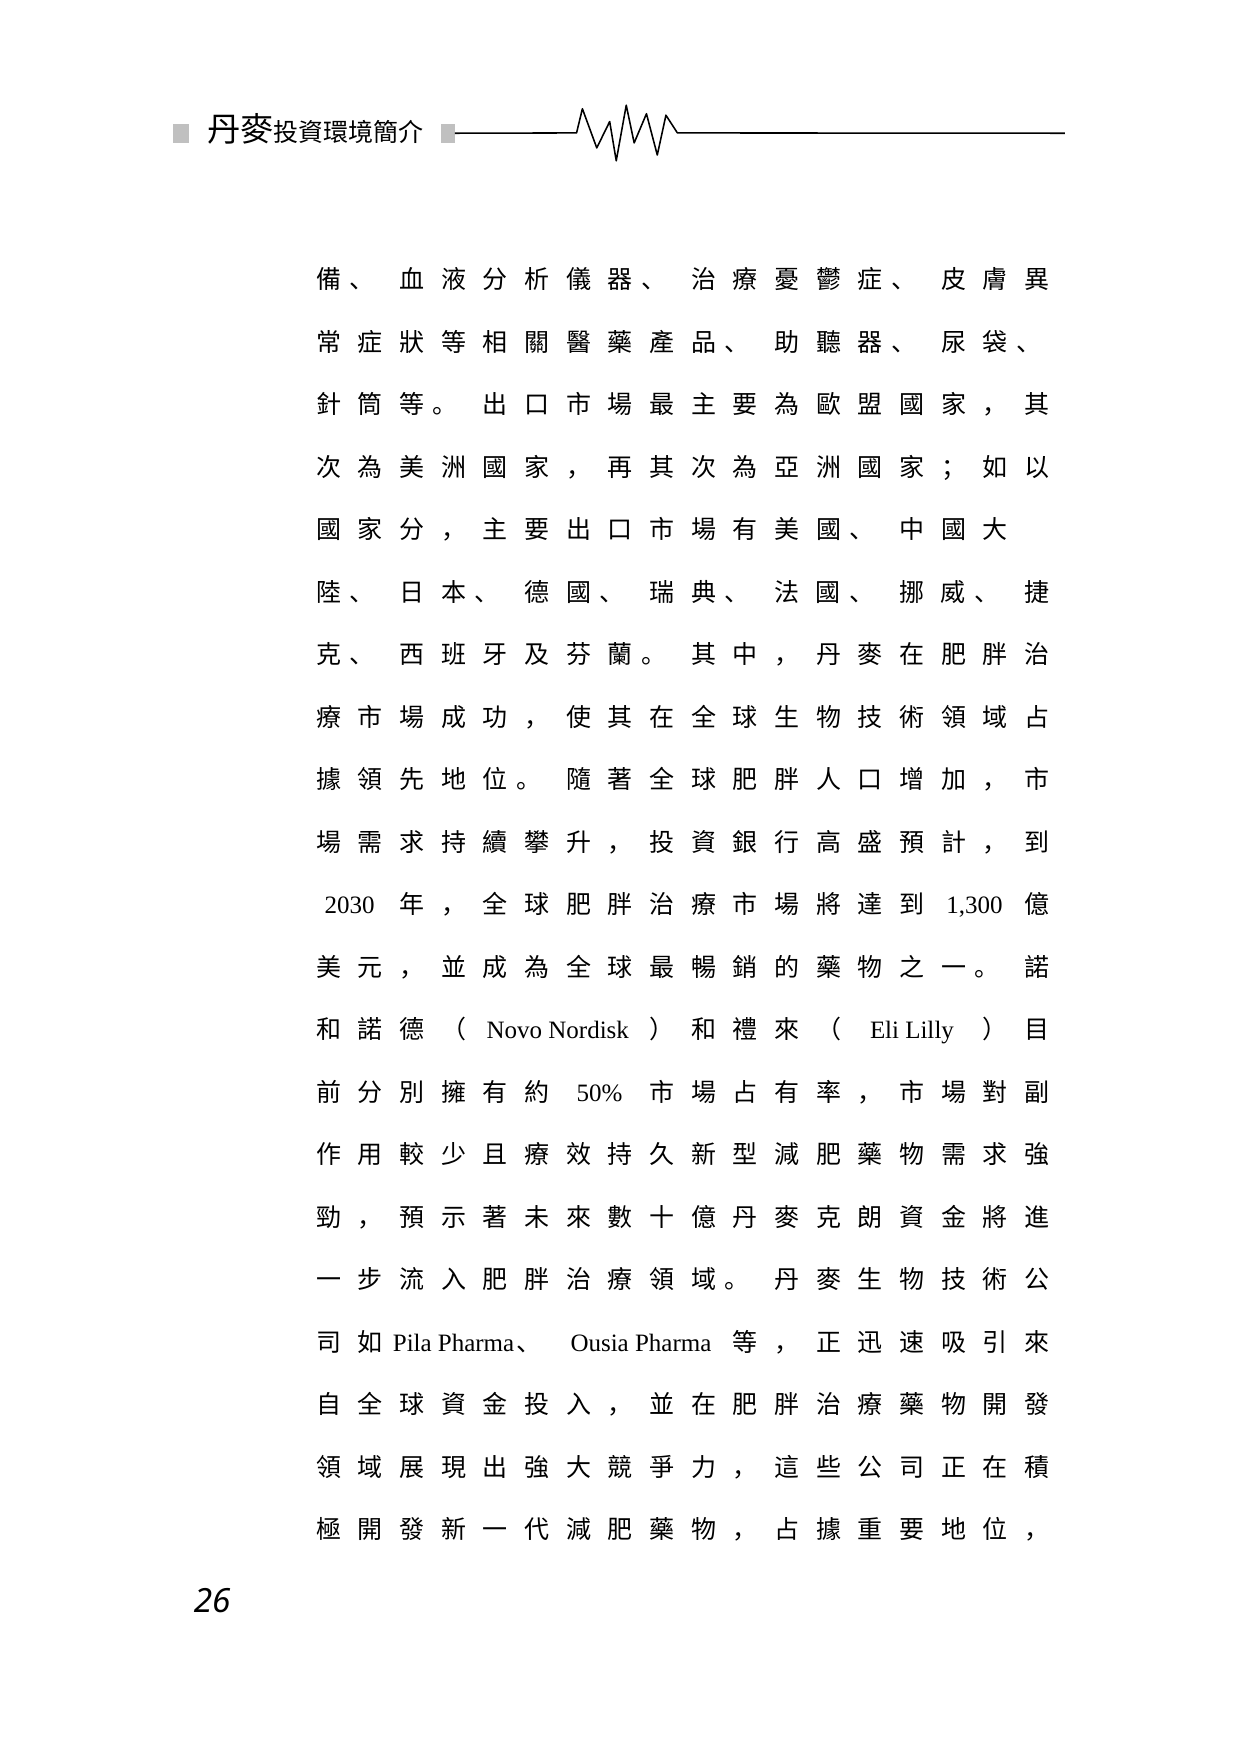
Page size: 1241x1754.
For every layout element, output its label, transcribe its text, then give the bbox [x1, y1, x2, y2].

text 備、血液分析儀器、治療憂鬱症、皮膚異常症狀等相關醫藥產品、助聽器、尿袋、針筒等。出口市場最主要為歐盟國家，其次為美洲國家，再其次為亞洲國家；如以國家分，主要出口市場有美國、中國大陸、日本、德國、瑞典、法國、挪威、捷克、西班牙及芬蘭。其中，丹麥在肥胖治療市場成功，使其在全球生物技術領域占據領先地位。隨著全球肥胖人口增加，市場需求持續攀升，投資銀行高盛預計，到2030年，全球肥胖治療市場將達到1,300億美元，並成為全球最暢銷的藥物之一。諾和諾德（Novo Nordisk）和禮來（Eli Lilly）目前分別擁有約50%市場占有率，市場對副作用較少且療效持久新型減肥藥物需求強勁，預示著未來數十億丹麥克朗資金將進一步流入肥胖治療領域。丹麥生物技術公司如Pila Pharma、Ousia Pharma等，正迅速吸引來自全球資金投入，並在肥胖治療藥物開發領域展現出強大競爭力，這些公司正在積極開發新一代減肥藥物，占據重要地位， [281, 236, 1058, 1549]
